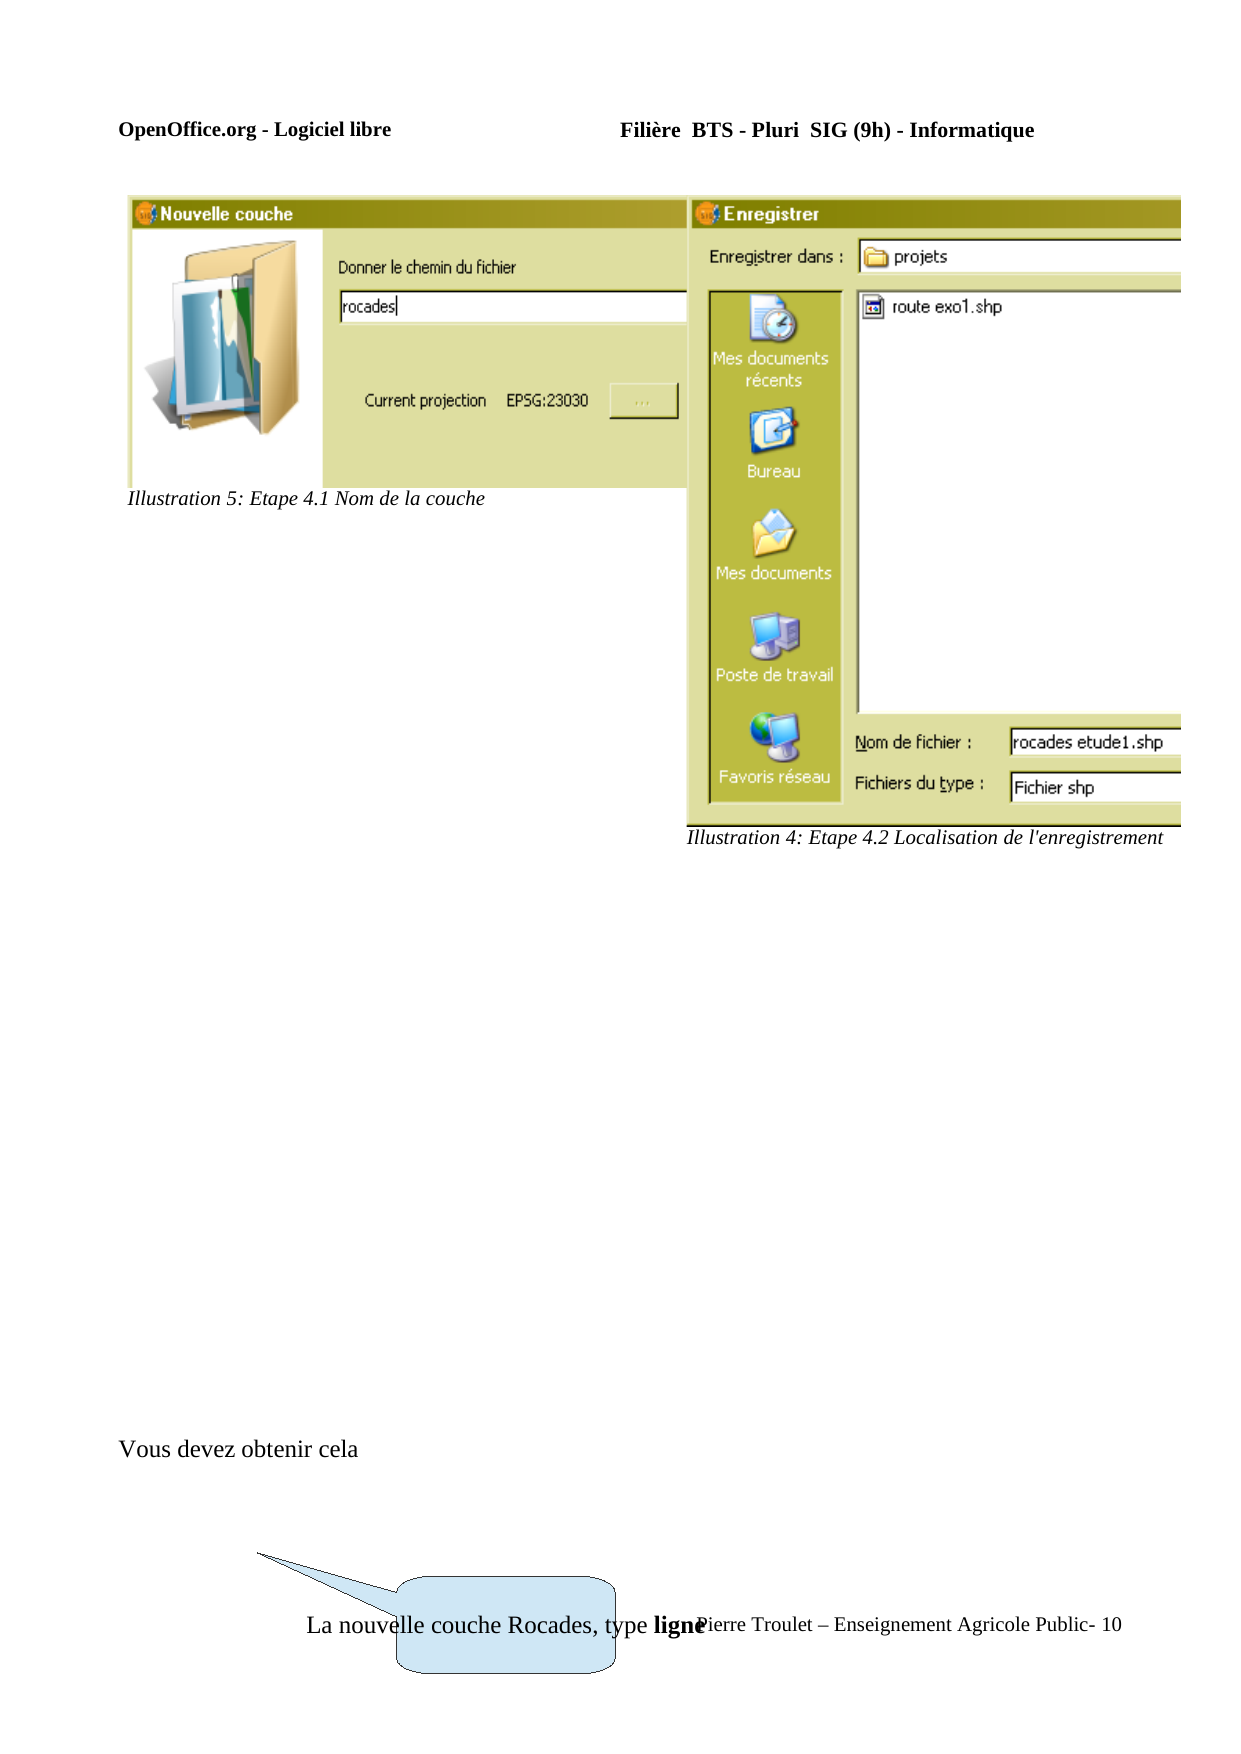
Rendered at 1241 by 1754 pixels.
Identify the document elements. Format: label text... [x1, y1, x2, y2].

text Vous devez obtenir cela [118, 1435, 1122, 1463]
text Illustration 4: Etape 4.2 Localisation de l'enregistrement [687, 827, 1181, 849]
text Illustration 5: Etape 4.1 Nom de la couche [127, 488, 686, 510]
picture [127, 195, 1181, 827]
